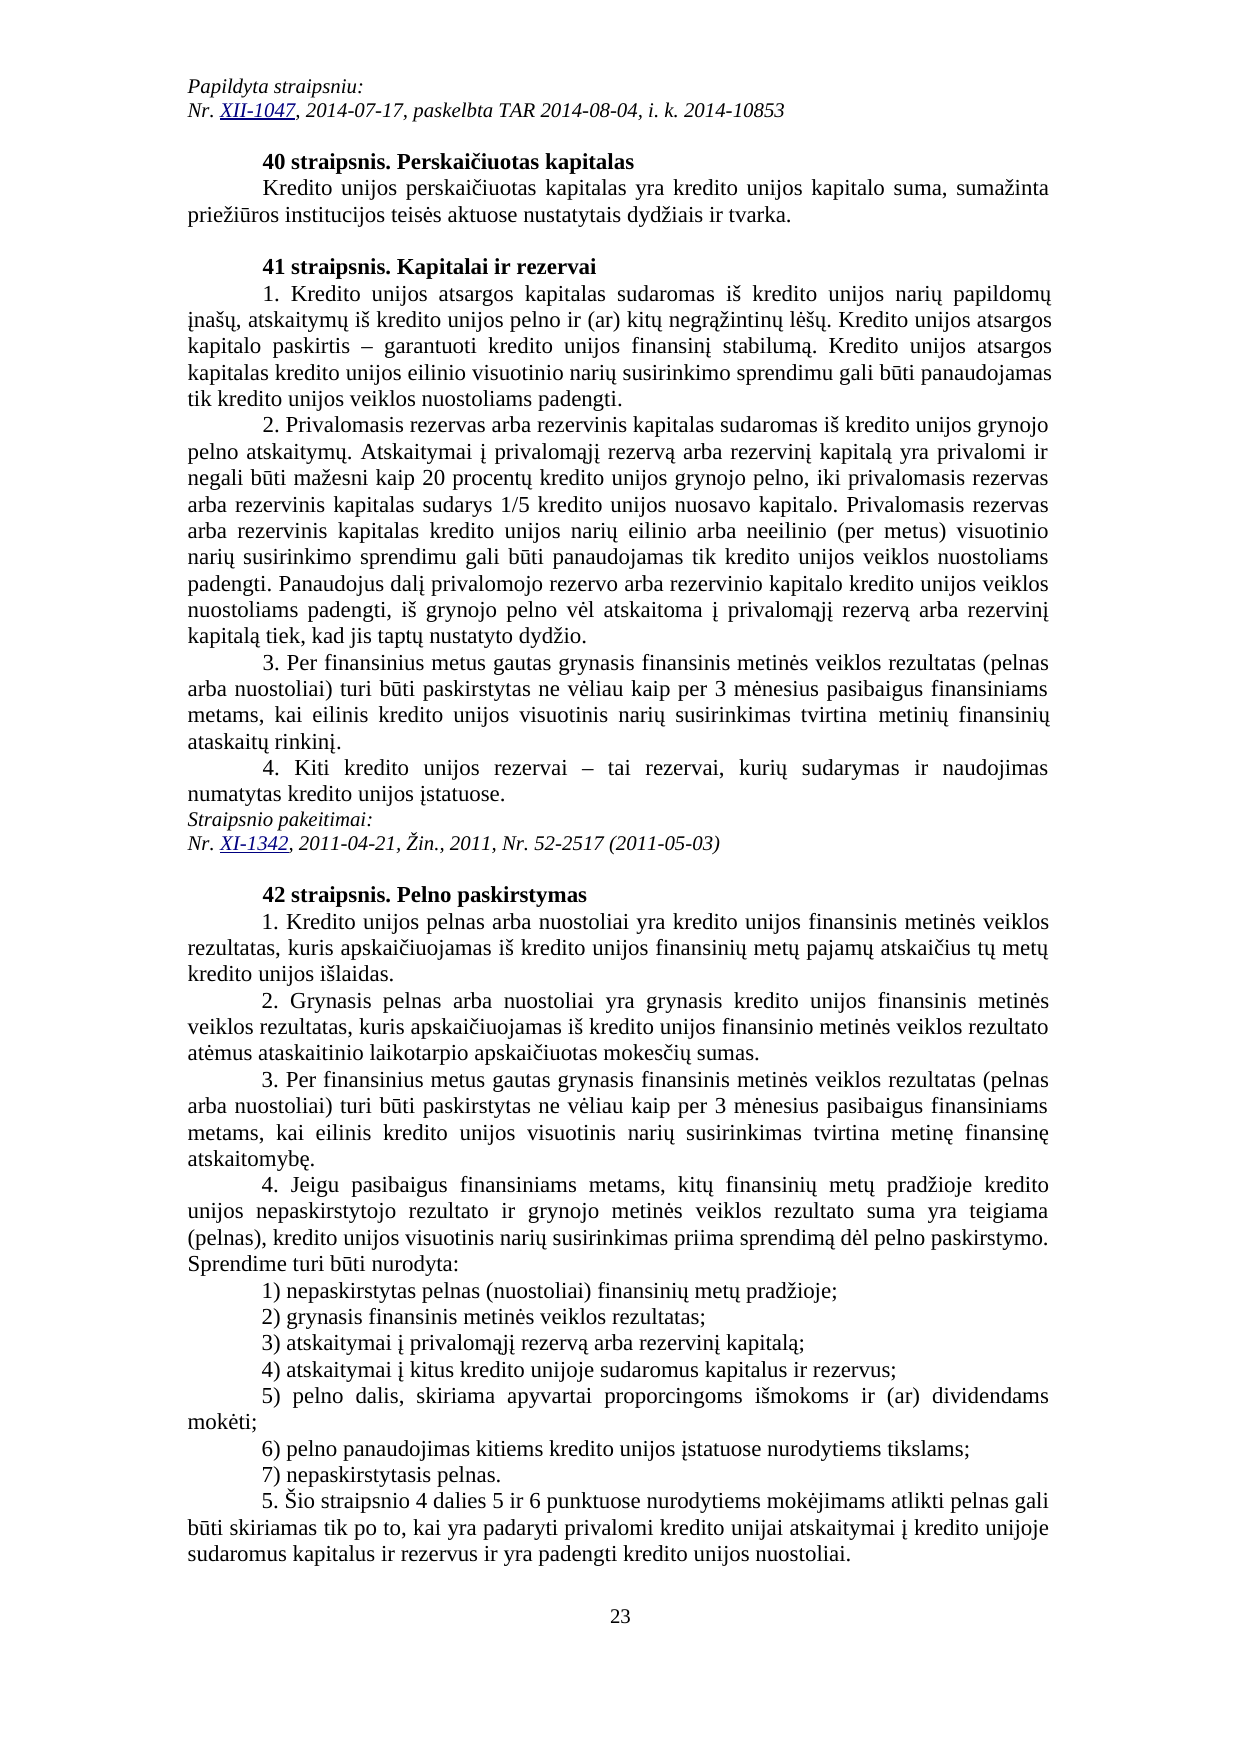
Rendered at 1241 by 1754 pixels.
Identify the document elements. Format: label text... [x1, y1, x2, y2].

text 1. Kredito unijos atsargos kapitalas sudaromas iš kredito unijos narių papildomų įnašų, atskaitymų iš kredito unijos pelno ir (ar) kitų negrąžintinų lėšų. Kredito unijos atsargos kapitalo paskirtis – garantuoti kredito unijos finansinį stabilumą. Kredito unijos atsargos kapitalas kredito unijos eilinio visuotinio narių susirinkimo sprendimu gali būti panaudojamas tik kredito unijos veiklos nuostoliams padengti. [187, 280, 1053, 412]
text Nr. XI-1342, 2011-04-21, Žin., 2011, Nr. 52-2517 (2011-05-03) [187, 831, 1053, 855]
text Straipsnio pakeitimai: [187, 807, 1050, 831]
text 42 straipsnis. Pelno paskirstymas [187, 881, 1050, 908]
text 40 straipsnis. Perskaičiuotas kapitalas [187, 148, 1050, 174]
text 3) atskaitymai į privalomąjį rezervą arba rezervinį kapitalą; [187, 1329, 1050, 1356]
text 2) grynasis finansinis metinės veiklos rezultatas; [187, 1303, 1050, 1329]
text Kredito unijos perskaičiuotas kapitalas yra kredito unijos kapitalo suma, sumažinta priežiūros institucijos teisės aktuose nustatytais dydžiais ir tvarka. [187, 174, 1050, 227]
text 4. Jeigu pasibaigus finansiniams metams, kitų finansinių metų pradžioje kredito unijos nepaskirstytojo rezultato ir grynojo metinės veiklos rezultato suma yra teigiama (pelnas), kredito unijos visuotinis narių susirinkimas priima sprendimą dėl pelno paskirstymo. Sprendime turi būti nurodyta: [187, 1171, 1050, 1277]
text 4. Kiti kredito unijos rezervai – tai rezervai, kurių sudarymas ir naudojimas numatytas kredito unijos įstatuose. [187, 754, 1050, 807]
text 3. Per finansinius metus gautas grynasis finansinis metinės veiklos rezultatas (pelnas arba nuostoliai) turi būti paskirstytas ne vėliau kaip per 3 mėnesius pasibaigus finansiniams metams, kai eilinis kredito unijos visuotinis narių susirinkimas tvirtina metinę finansinę atskaitomybę. [187, 1066, 1050, 1171]
text 2. Grynasis pelnas arba nuostoliai yra grynasis kredito unijos finansinis metinės veiklos rezultatas, kuris apskaičiuojamas iš kredito unijos finansinio metinės veiklos rezultato atėmus ataskaitinio laikotarpio apskaičiuotas mokesčių sumas. [187, 987, 1050, 1066]
text 7) nepaskirstytasis pelnas. [187, 1461, 1050, 1487]
text Nr. XII-1047, 2014-07-17, paskelbta TAR 2014-08-04, i. k. 2014-10853 [187, 98, 1050, 122]
text 3. Per finansinius metus gautas grynasis finansinis metinės veiklos rezultatas (pelnas arba nuostoliai) turi būti paskirstytas ne vėliau kaip per 3 mėnesius pasibaigus finansiniams metams, kai eilinis kredito unijos visuotinis narių susirinkimas tvirtina metinių finansinių ataskaitų rinkinį. [187, 649, 1050, 754]
text 2. Privalomasis rezervas arba rezervinis kapitalas sudaromas iš kredito unijos grynojo pelno atskaitymų. Atskaitymai į privalomąjį rezervą arba rezervinį kapitalą yra privalomi ir negali būti mažesni kaip 20 procentų kredito unijos grynojo pelno, iki privalomasis rezervas arba rezervinis kapitalas sudarys 1/5 kredito unijos nuosavo kapitalo. Privalomasis rezervas arba rezervinis kapitalas kredito unijos narių eilinio arba neeilinio (per metus) visuotinio narių susirinkimo sprendimu gali būti panaudojamas tik kredito unijos veiklos nuostoliams padengti. Panaudojus dalį privalomojo rezervo arba rezervinio kapitalo kredito unijos veiklos nuostoliams padengti, iš grynojo pelno vėl atskaitoma į privalomąjį rezervą arba rezervinį kapitalą tiek, kad jis taptų nustatyto dydžio. [187, 412, 1050, 649]
text Papildyta straipsniu: [187, 73, 1050, 98]
text 1) nepaskirstytas pelnas (nuostoliai) finansinių metų pradžioje; [187, 1277, 1050, 1303]
text 6) pelno panaudojimas kitiems kredito unijos įstatuose nurodytiems tikslams; [187, 1435, 1050, 1461]
text 5) pelno dalis, skiriama apyvartai proporcingoms išmokoms ir (ar) dividendams mokėti; [187, 1382, 1050, 1435]
text 41 straipsnis. Kapitalai ir rezervai [187, 253, 1050, 280]
text 1. Kredito unijos pelnas arba nuostoliai yra kredito unijos finansinis metinės veiklos rezultatas, kuris apskaičiuojamas iš kredito unijos finansinių metų pajamų atskaičius tų metų kredito unijos išlaidas. [187, 908, 1050, 987]
text 5. Šio straipsnio 4 dalies 5 ir 6 punktuose nurodytiems mokėjimams atlikti pelnas gali būti skiriamas tik po to, kai yra padaryti privalomi kredito unijai atskaitymai į kredito unijoje sudaromus kapitalus ir rezervus ir yra padengti kredito unijos nuostoliai. [187, 1487, 1050, 1567]
text 4) atskaitymai į kitus kredito unijoje sudaromus kapitalus ir rezervus; [187, 1356, 1050, 1382]
